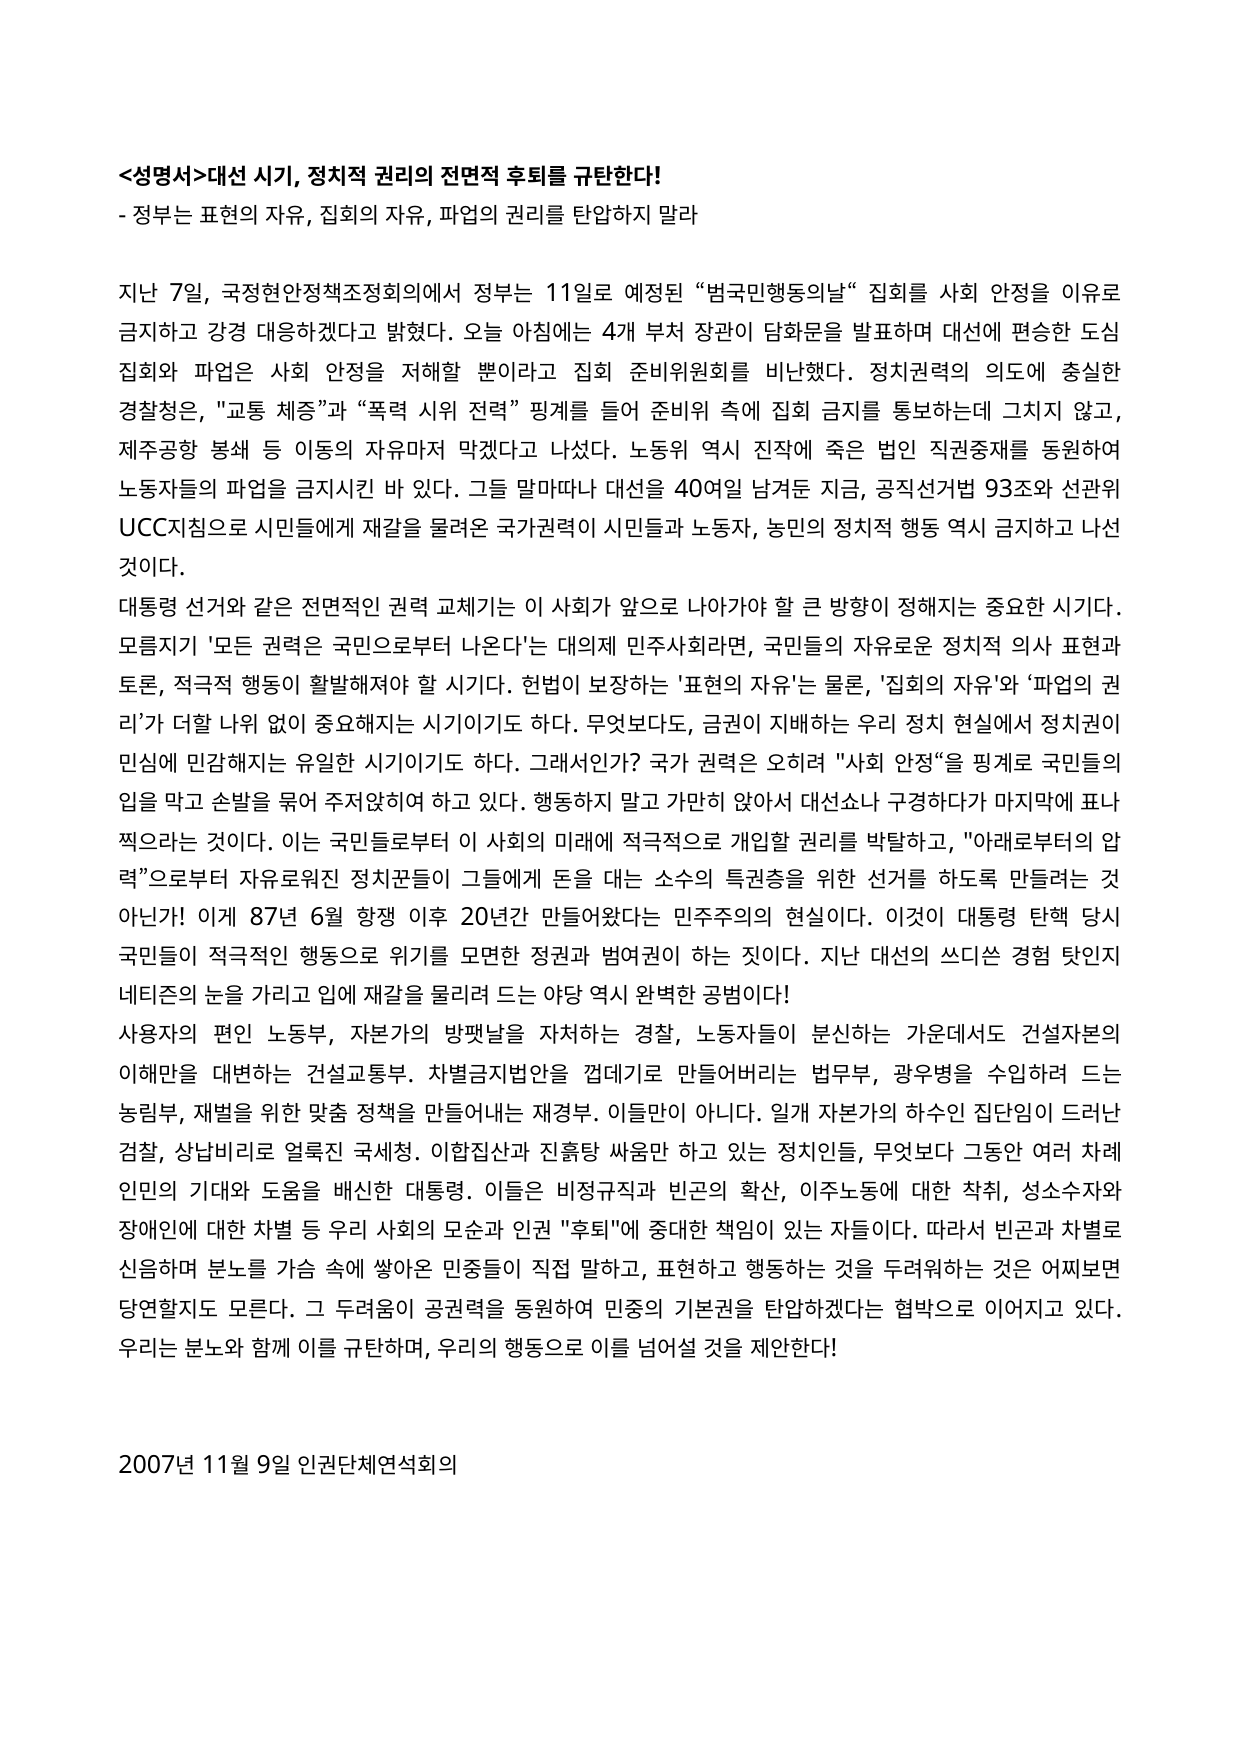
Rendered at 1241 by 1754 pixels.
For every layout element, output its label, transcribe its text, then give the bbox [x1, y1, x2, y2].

text 대통령 선거와 같은 전면적인 권력 교체기는 이 사회가 앞으로 나아가야 할 큰 방향이 정해지는 중요한 시기다. 모름지기 '모든 권력은 국민으로부터 나온다'는 대의제 민주사회라면, 국민들의 자유로운 정치적 의사 표현과 토론, 적극적 행동이 활발해져야 할 시기다. 헌법이 보장하는 '표현의 자유'는 물론, '집회의 자유'와 ‘파업의 권리’가 더할 나위 없이 중요해지는 시기이기도 하다. 무엇보다도, 금권이 지배하는 우리 정치 현실에서 정치권이 민심에 민감해지는 유일한 시기이기도 하다. 그래서인가? 국가 권력은 오히려 "사회 안정“을 핑계로 국민들의 입을 막고 손발을 묶어 주저앉히여 하고 있다. 행동하지 말고 가만히 앉아서 대선쇼나 구경하다가 마지막에 표나 찍으라는 것이다. 이는 국민들로부터 이 사회의 미래에 적극적으로 개입할 권리를 박탈하고, "아래로부터의 압력”으로부터 자유로워진 정치꾼들이 그들에게 돈을 대는 소수의 특권층을 위한 선거를 하도록 만들려는 것 아닌가! 이게 87년 6월 항쟁 이후 20년간 만들어왔다는 민주주의의 현실이다. 이것이 대통령 탄핵 당시 국민들이 적극적인 행동으로 위기를 모면한 정권과 범여권이 하는 짓이다. 지난 대선의 쓰디쓴 경험 탓인지 네티즌의 눈을 가리고 입에 재갈을 물리려 드는 야당 역시 완벽한 공범이다! [118, 588, 1122, 1011]
text 지난 7일, 국정현안정책조정회의에서 정부는 11일로 예정된 “범국민행동의날“ 집회를 사회 안정을 이유로 금지하고 강경 대응하겠다고 밝혔다. 오늘 아침에는 4개 부처 장관이 담화문을 발표하며 대선에 편승한 도심 집회와 파업은 사회 안정을 저해할 뿐이라고 집회 준비위원회를 비난했다. 정치권력의 의도에 충실한 경찰청은, "교통 체증”과 “폭력 시위 전력” 핑계를 들어 준비위 측에 집회 금지를 통보하는데 그치지 않고, 제주공항 봉쇄 등 이동의 자유마저 막겠다고 나섰다. 노동위 역시 진작에 죽은 법인 직권중재를 동원하여 노동자들의 파업을 금지시킨 바 있다. 그들 말마따나 대선을 40여일 남겨둔 지금, 공직선거법 93조와 선관위UCC지침으로 시민들에게 재갈을 물려온 국가권력이 시민들과 노동자, 농민의 정치적 행동 역시 금지하고 나선 것이다. [118, 275, 1122, 583]
text <성명서>대선 시기, 정치적 권리의 전면적 후퇴를 규탄한다! [118, 157, 1122, 191]
text 2007년 11월 9일 인권단체연석회의 [118, 1447, 1122, 1481]
text - 정부는 표현의 자유, 집회의 자유, 파업의 권리를 탄압하지 말라 [118, 196, 1122, 231]
text 사용자의 편인 노동부, 자본가의 방팻날을 자처하는 경찰, 노동자들이 분신하는 가운데서도 건설자본의 이해만을 대변하는 건설교통부. 차별금지법안을 껍데기로 만들어버리는 법무부, 광우병을 수입하려 드는 농림부, 재벌을 위한 맞춤 정책을 만들어내는 재경부. 이들만이 아니다. 일개 자본가의 하수인 집단임이 드러난 검찰, 상납비리로 얼룩진 국세청. 이합집산과 진흙탕 싸움만 하고 있는 정치인들, 무엇보다 그동안 여러 차례 인민의 기대와 도움을 배신한 대통령. 이들은 비정규직과 빈곤의 확산, 이주노동에 대한 착취, 성소수자와 장애인에 대한 차별 등 우리 사회의 모순과 인권 "후퇴"에 중대한 책임이 있는 자들이다. 따라서 빈곤과 차별로 신음하며 분노를 가슴 속에 쌓아온 민중들이 직접 말하고, 표현하고 행동하는 것을 두려워하는 것은 어찌보면 당연할지도 모른다. 그 두려움이 공권력을 동원하여 민중의 기본권을 탄압하겠다는 협박으로 이어지고 있다. 우리는 분노와 함께 이를 규탄하며, 우리의 행동으로 이를 넘어설 것을 제안한다! [118, 1016, 1122, 1363]
